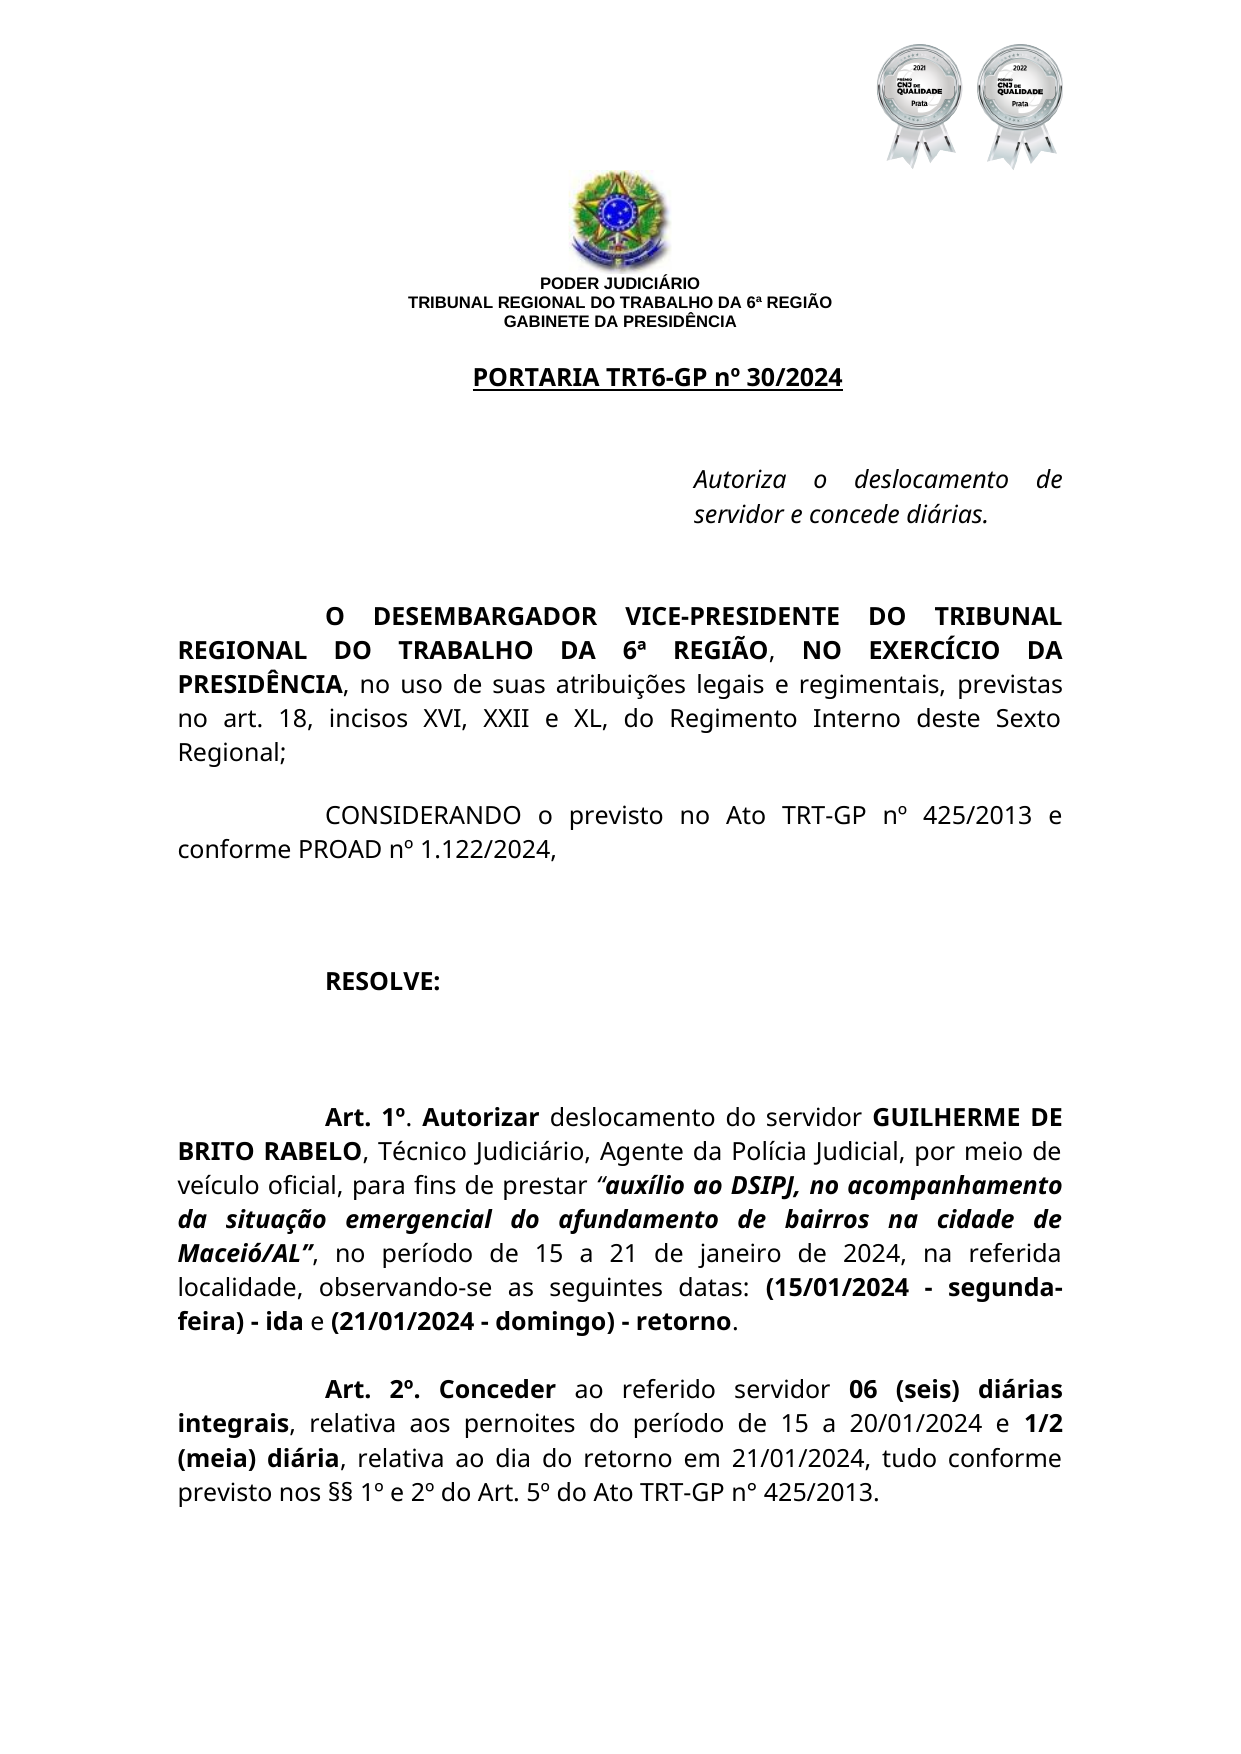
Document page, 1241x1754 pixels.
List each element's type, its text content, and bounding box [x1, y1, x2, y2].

text CONSIDERANDO o previsto no Ato TRT-GP nº 425/2013 e conforme PROAD nº 1.122/2024, [177, 798, 1063, 866]
text Art. 2º. Conceder ao referido servidor 06 (seis) diárias integrais, relativa aos pernoites do período de 15 a 20/01/2024 e 1/2 (meia) diária, relativa ao dia do retorno em 21/01/2024, tudo conforme previsto nos §§ 1º e 2º do Art. 5º do Ato TRT-GP n° 425/2013. [177, 1372, 1063, 1508]
text Autoriza o deslocamento de servidor e concede diárias. [694, 462, 1063, 530]
text PORTARIA TRT6-GP nº 30/2024 [177, 360, 1063, 394]
text Art. 1º. Autorizar deslocamento do servidor GUILHERME DE BRITO RABELO, Técnico Judiciário, Agente da Polícia Judicial, por meio de veículo oficial, para fins de prestar “auxílio ao DSIPJ, no acompanhamento da situação emergencial do afundamento de bairros na cidade de Maceió/AL”, no período de 15 a 21 de janeiro de 2024, na referida localidade, observando-se as seguintes datas: (15/01/2024 - segunda-feira) - ida e (21/01/2024 - domingo) - retorno. [177, 1099, 1063, 1338]
picture [857, 43, 1064, 171]
text RESOLVE: [177, 963, 1063, 997]
text O DESEMBARGADOR VICE-PRESIDENTE DO TRIBUNAL REGIONAL DO TRABALHO DA 6ª REGIÃO, NO EXERCÍCIO DA PRESIDÊNCIA, no uso de suas atribuições legais e regimentais, previstas no art. 18, incisos XVI, XXII e XL, do Regimento Interno deste Sexto Regional; [177, 598, 1063, 769]
picture [568, 170, 672, 274]
